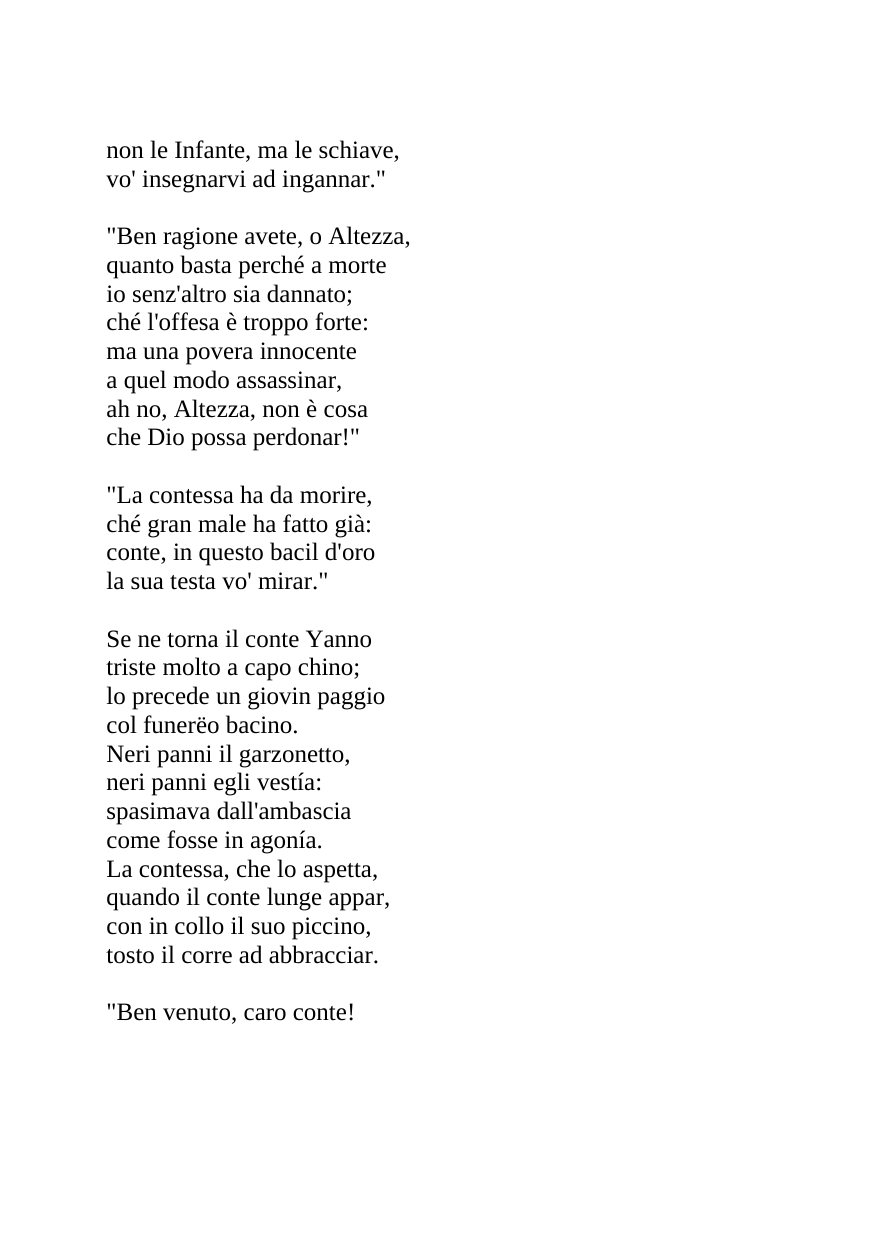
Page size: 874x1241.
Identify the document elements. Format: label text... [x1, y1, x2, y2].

text col funerëo bacino. [106, 710, 768, 739]
text ché gran male ha fatto già: [106, 509, 768, 537]
text io senz'altro sia dannato; [106, 279, 768, 307]
text spasimava dall'ambascia [106, 796, 768, 825]
text con in collo il suo piccino, [106, 911, 768, 940]
text conte, in questo bacil d'oro [106, 537, 768, 566]
text quando il conte lunge appar, [106, 882, 768, 911]
text triste molto a capo chino; [106, 652, 768, 681]
text vo' insegnarvi ad ingannar." [106, 164, 768, 192]
text Se ne torna il conte Yanno [106, 624, 768, 652]
text lo precede un giovin paggio [106, 681, 768, 710]
text che Dio possa perdonar!" [106, 422, 768, 451]
text "Ben ragione avete, o Altezza, [106, 221, 768, 250]
text come fosse in agonía. [106, 825, 768, 854]
text quanto basta perché a morte [106, 250, 768, 279]
text neri panni egli vestía: [106, 767, 768, 796]
text ah no, Altezza, non è cosa [106, 394, 768, 422]
text La contessa, che lo aspetta, [106, 854, 768, 882]
text non le Infante, ma le schiave, [106, 135, 768, 164]
text tosto il corre ad abbracciar. [106, 940, 768, 969]
text "Ben venuto, caro conte! [106, 997, 768, 1026]
text ché l'offesa è troppo forte: [106, 307, 768, 336]
text la sua testa vo' mirar." [106, 566, 768, 595]
text a quel modo assassinar, [106, 365, 768, 394]
text Neri panni il garzonetto, [106, 739, 768, 767]
text ma una povera innocente [106, 336, 768, 365]
text "La contessa ha da morire, [106, 480, 768, 509]
